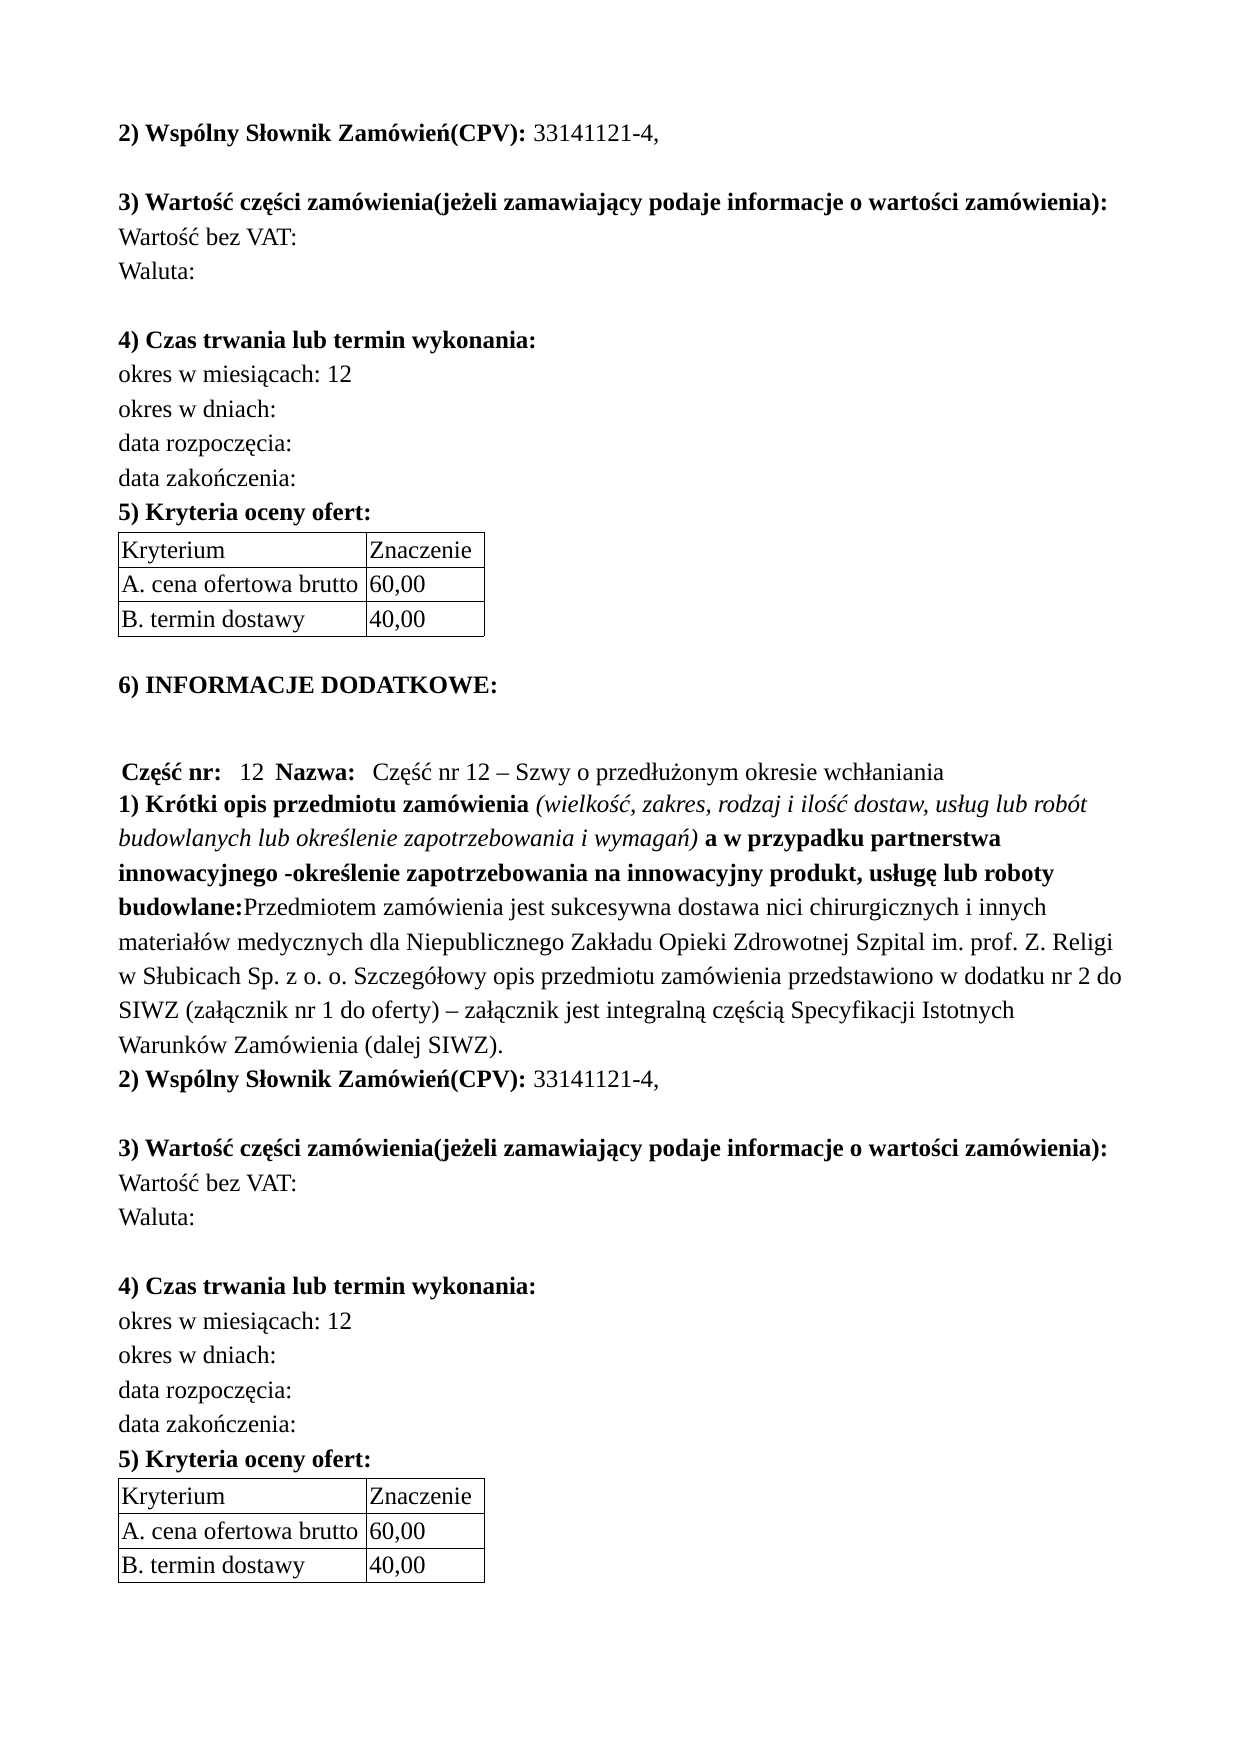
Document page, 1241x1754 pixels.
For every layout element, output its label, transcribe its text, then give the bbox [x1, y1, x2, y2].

text 6) INFORMACJE DODATKOWE: [118, 636, 1122, 734]
table_cell A. cena ofertowa brutto [119, 568, 366, 601]
table_header Nazwa: [272, 754, 369, 789]
table_header Część nr 12 – Szwy o przedłużonym okresie wchłaniania [369, 754, 951, 789]
table_cell B. termin dostawy [119, 602, 366, 636]
table_cell B. termin dostawy [119, 1549, 366, 1582]
table_header Znaczenie [367, 533, 484, 567]
table_cell 60,00 [367, 568, 484, 601]
table_cell 60,00 [367, 1514, 484, 1548]
table_header Kryterium [119, 533, 366, 567]
text 2) Wspólny Słownik Zamówień(CPV): 33141121-4, 3) Wartość części zamówienia(jeżeli zamawiający podaje informacje o wartości zamówienia): Wartość bez VAT: Waluta: 4) Czas trwania lub termin wykonania: okres w miesiącach: 12 okres w dniach: data rozpoczęcia: data zakończenia: 5) Kryteria oceny ofert: [118, 118, 1122, 526]
table_header Część nr: [118, 754, 236, 789]
table_cell 40,00 [367, 602, 484, 636]
table_cell A. cena ofertowa brutto [119, 1514, 366, 1548]
table_header Kryterium [119, 1479, 366, 1513]
text 1) Krótki opis przedmiotu zamówienia (wielkość, zakres, rodzaj i ilość dostaw, usług lub robót budowlanych lub określenie zapotrzebowania i wymagań) a w przypadku partnerstwa innowacyjnego -określenie zapotrzebowania na innowacyjny produkt, usługę lub roboty budowlane:Przedmiotem zamówienia jest sukcesywna dostawa nici chirurgicznych i innych materiałów medycznych dla Niepublicznego Zakładu Opieki Zdrowotnej Szpital im. prof. Z. Religi w Słubicach Sp. z o. o. Szczegółowy opis przedmiotu zamówienia przedstawiono w dodatku nr 2 do SIWZ (załącznik nr 1 do oferty) – załącznik jest integralną częścią Specyfikacji Istotnych Warunków Zamówienia (dalej SIWZ). 2) Wspólny Słownik Zamówień(CPV): 33141121-4, 3) Wartość części zamówienia(jeżeli zamawiający podaje informacje o wartości zamówienia): Wartość bez VAT: Waluta: 4) Czas trwania lub termin wykonania: okres w miesiącach: 12 okres w dniach: data rozpoczęcia: data zakończenia: 5) Kryteria oceny ofert: [118, 789, 1122, 1472]
table_cell 40,00 [367, 1549, 484, 1582]
table_header 12 [236, 754, 272, 789]
table_header Znaczenie [367, 1479, 484, 1513]
